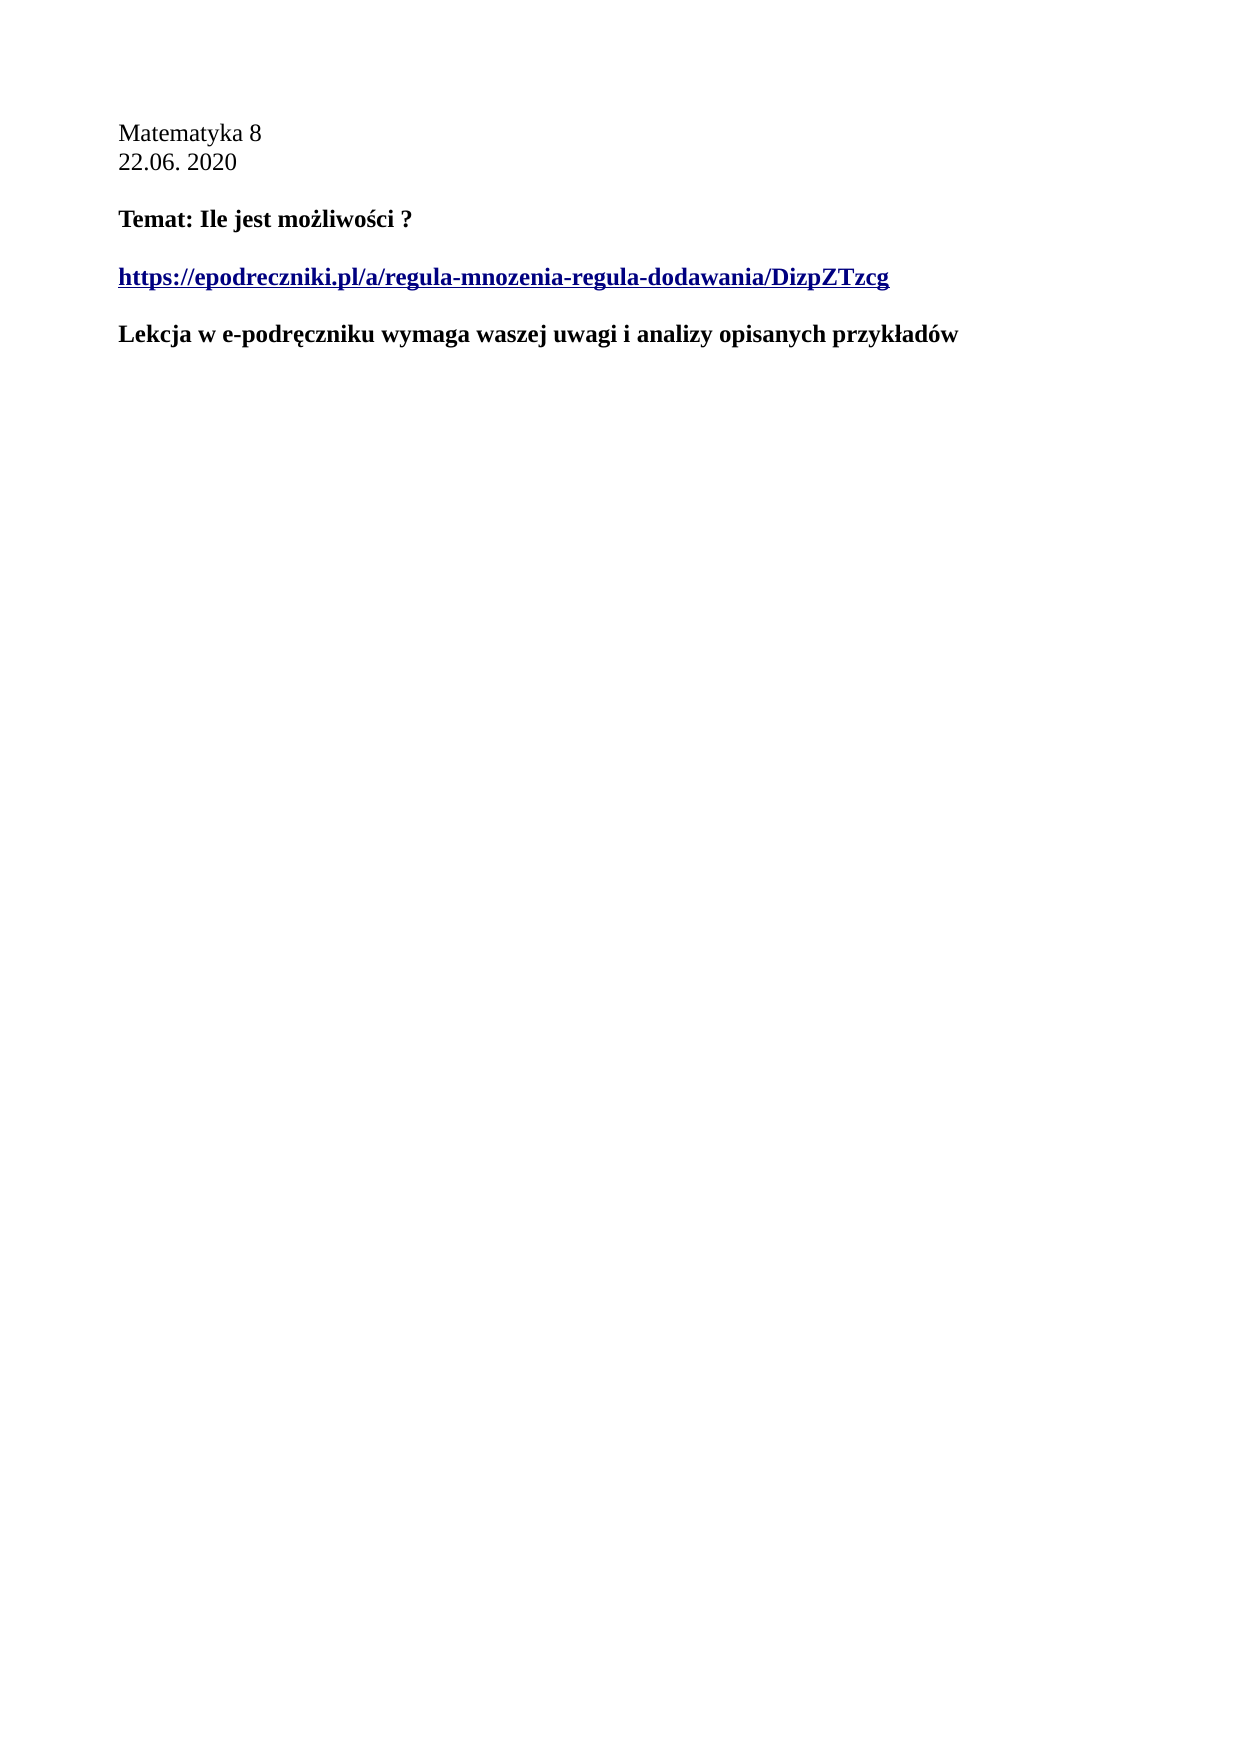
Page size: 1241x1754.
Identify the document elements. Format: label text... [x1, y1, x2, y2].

text Lekcja w e-podręczniku wymaga waszej uwagi i analizy opisanych przykładów [118, 319, 1122, 348]
text Matematyka 8 [118, 118, 1122, 147]
text 22.06. 2020 [118, 147, 1122, 176]
text Temat: Ile jest możliwości ? [118, 204, 1122, 233]
text https://epodreczniki.pl/a/regula-mnozenia-regula-dodawania/DizpZTzcg [118, 262, 1122, 291]
